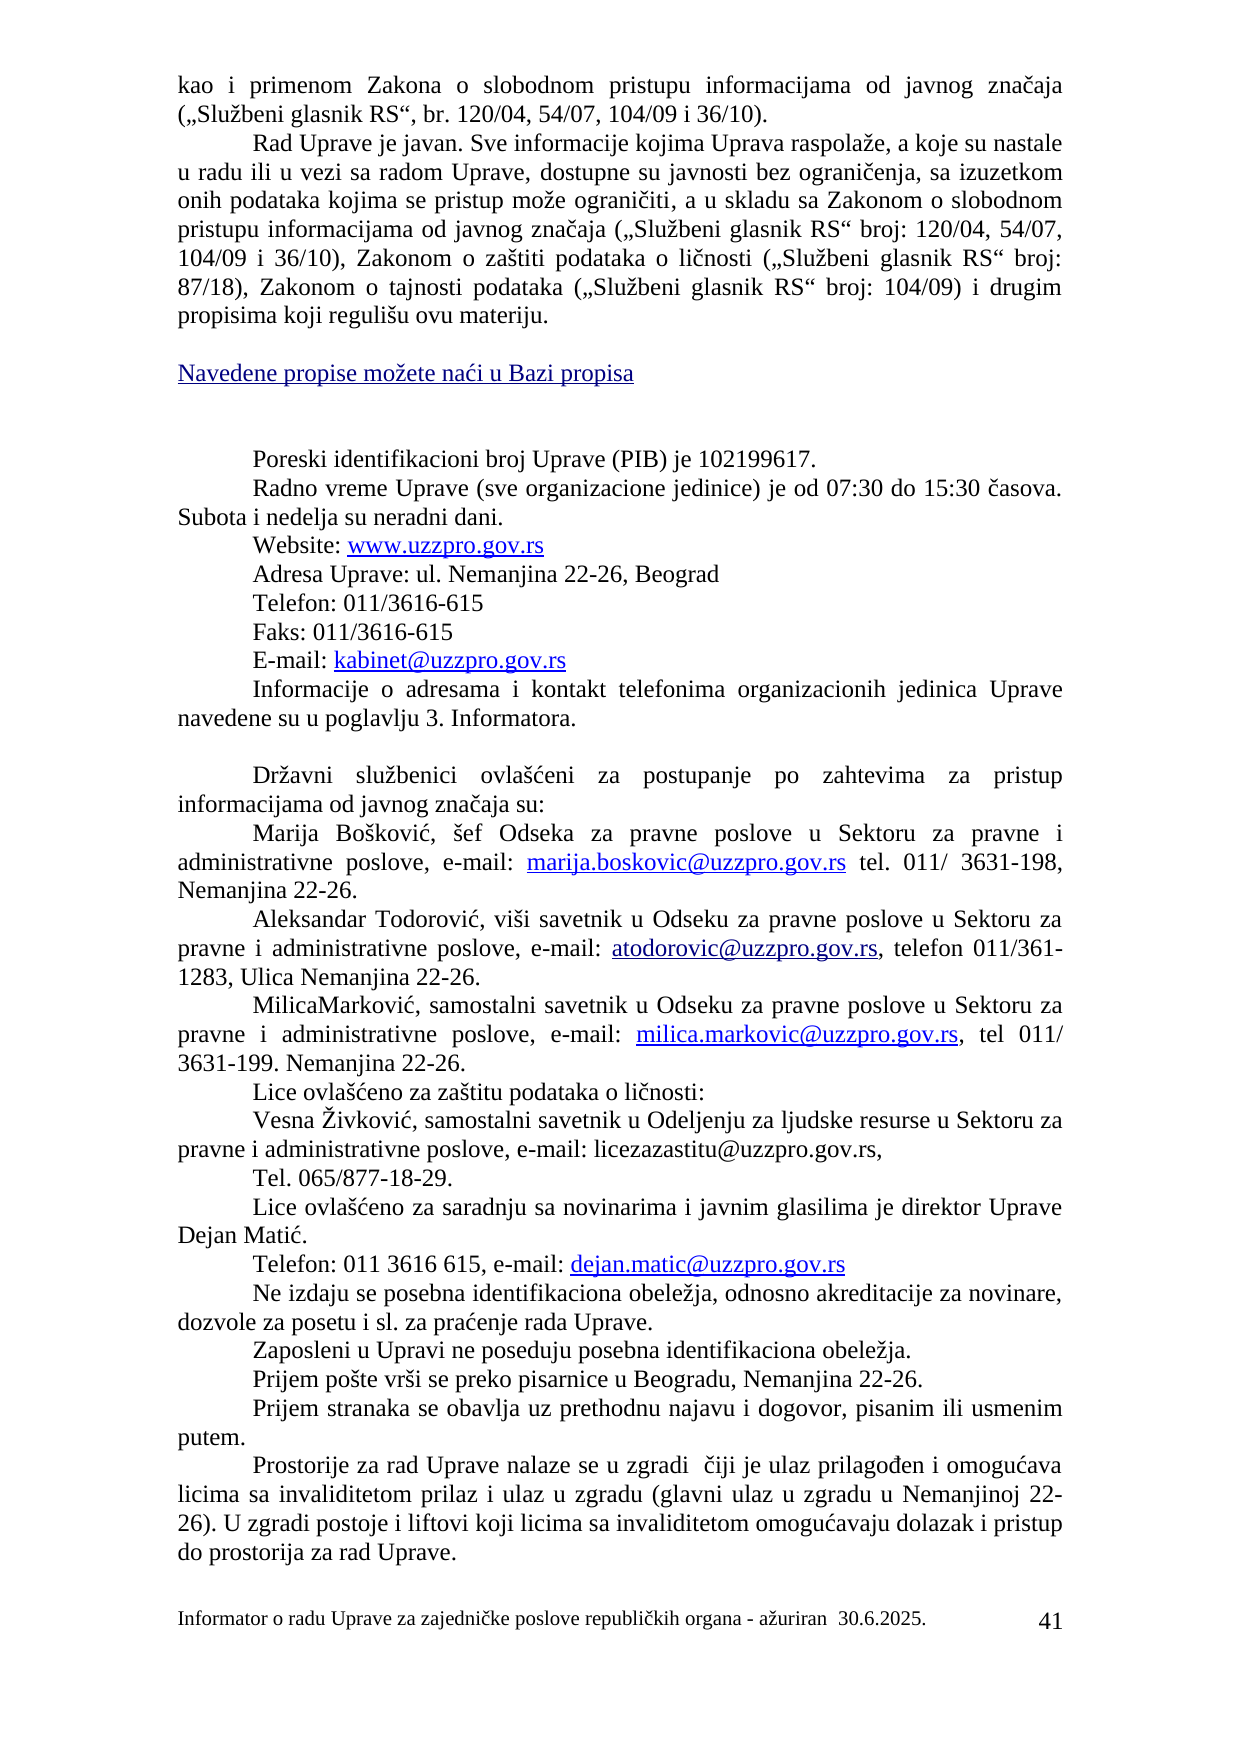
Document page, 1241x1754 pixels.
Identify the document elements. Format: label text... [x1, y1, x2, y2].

text Marija Bošković, šef Odseka za pravne poslove u Sektoru za pravne i administrativne poslove, e-mail: marija.boskovic@uzzpro.gov.rs tel. 011/ 3631-198, Nemanjina 22-26. [177, 818, 1063, 904]
text Radno vreme Uprave (sve organizacione jedinice) je od 07:30 do 15:30 časova. Subota i nedelјa su neradni dani. [177, 473, 1063, 530]
text Rad Uprave je javan. Sve informacije kojima Uprava raspolaže, a koje su nastale u radu ili u vezi sa radom Uprave, dostupne su javnosti bez ograničenja, sa izuzetkom onih podataka kojima se pristup može ograničiti, a u skladu sa Zakonom o slobodnom pristupu informacijama od javnog značaja („Službeni glasnik RS“ broj: 120/04, 54/07, 104/09 i 36/10), Zakonom o zaštiti podataka o ličnosti („Službeni glasnik RS“ broj: 87/18), Zakonom o tajnosti podataka („Službeni glasnik RS“ broj: 104/09) i drugim propisima koji regulišu ovu materiju. [177, 128, 1063, 329]
text E-mail: kabinet@uzzpro.gov.rs [177, 645, 1063, 674]
text Tel. 065/877-18-29. [177, 1163, 1063, 1192]
text Website: www.uzzpro.gov.rs [177, 530, 1063, 559]
text Prostorije za rad Uprave nalaze se u zgradi čiji je ulaz prilagođen i omogućava licima sa invaliditetom prilaz i ulaz u zgradu (glavni ulaz u zgradu u Nemanjinoj 22-26). U zgradi postoje i liftovi koji licima sa invaliditetom omogućavaju dolazak i pristup do prostorija za rad Uprave. [177, 1450, 1063, 1565]
text Adresa Uprave: ul. Nemanjina 22-26, Beograd [177, 559, 1063, 588]
text Navedene propise možete naći u Bazi propisa [177, 358, 1063, 387]
text kao i primenom Zakona o slobodnom pristupu informacijama od javnog značaja („Službeni glasnik RS“, br. 120/04, 54/07, 104/09 i 36/10). [177, 70, 1063, 128]
text Poreski identifikacioni broj Uprave (PIB) je 102199617. [177, 444, 1063, 473]
text Faks: 011/3616-615 [177, 617, 1063, 645]
text Lice ovlašćeno za zaštitu podataka o ličnosti: [177, 1077, 1063, 1105]
text MilicaMarković, samostalni savetnik u Odseku za pravne poslove u Sektoru za pravne i administrativne poslove, e-mail: milica.markovic@uzzpro.gov.rs, tel 011/ 3631-199. Nemanjina 22-26. [177, 990, 1063, 1077]
text Telefon: 011 3616 615, e-mail: dejan.matic@uzzpro.gov.rs [177, 1249, 1063, 1278]
text Lice ovlašćeno za saradnju sa novinarima i javnim glasilima je direktor Uprave Dejan Matić. [177, 1192, 1063, 1249]
text Telefon: 011/3616-615 [177, 588, 1063, 617]
text Državni službenici ovlašćeni za postupanje po zahtevima za pristup informacijama od javnog značaja su: [177, 760, 1063, 818]
text Aleksandar Todorović, viši savetnik u Odseku za pravne poslove u Sektoru za pravne i administrativne poslove, e-mail: atodorovic@uzzpro.gov.rs, telefon 011/361-1283, Ulica Nemanjina 22-26. [177, 904, 1063, 990]
text Vesna Živković, samostalni savetnik u Odeljenju za ljudske resurse u Sektoru za pravne i administrativne poslove, e-mail: licezazastitu@uzzpro.gov.rs, [177, 1105, 1063, 1163]
text Prijem stranaka se obavlјa uz prethodnu najavu i dogovor, pisanim ili usmenim putem. [177, 1393, 1063, 1450]
text Zaposleni u Upravi ne poseduju posebna identifikaciona obeležja. [177, 1335, 1063, 1364]
text Prijem pošte vrši se preko pisarnice u Beogradu, Nemanjina 22-26. [177, 1364, 1063, 1393]
text Ne izdaju se posebna identifikaciona obeležja, odnosno akreditacije za novinare, dozvole za posetu i sl. za praćenje rada Uprave. [177, 1278, 1063, 1335]
text Informacije o adresama i kontakt telefonima organizacionih jedinica Uprave navedene su u poglavlјu 3. Informatora. [177, 674, 1063, 732]
